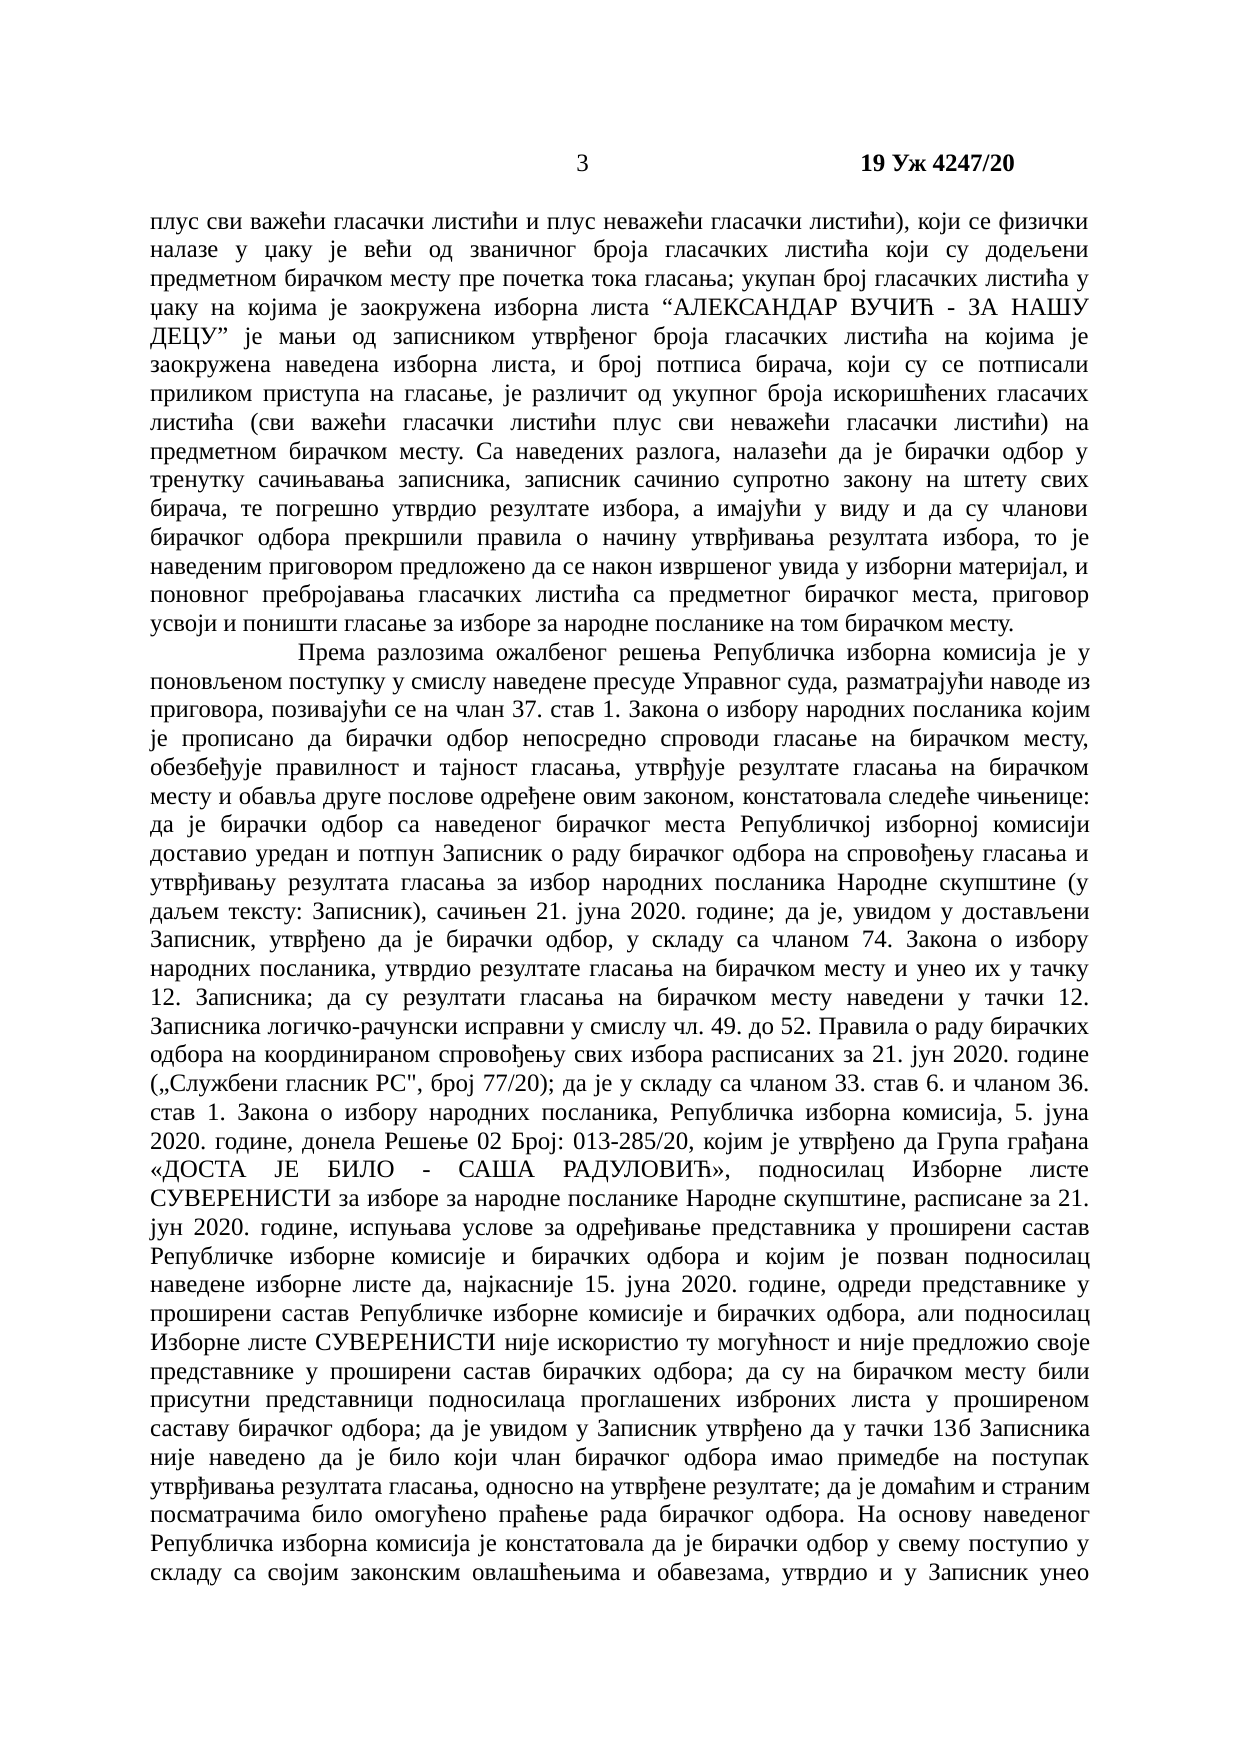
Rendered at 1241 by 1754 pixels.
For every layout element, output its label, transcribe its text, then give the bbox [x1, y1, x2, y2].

text плус сви важећи гласачки листићи и плус неважећи гласачки листићи), који се физички налазе у џаку је већи од званичног броја гласачких листића који су додељени предметном бирачком месту пре почетка тока гласања; укупан број гласачких листића у џаку на којима је заокружена изборна листа “АЛЕКСАНДАР ВУЧИЋ - ЗА НАШУ ДЕЦУ” је мањи од записником утврђеног броја гласачких листића на којима је заокружена наведена изборна листа, и број потписа бирача, који су се потписали приликом приступа на гласање, је различит од укупног броја искоришћених гласачих листића (сви важећи гласачки листићи плус сви неважећи гласачки листићи) на предметном бирачком месту. Са наведених разлога, налазећи да је бирачки одбор у тренутку сачињавања записника, записник сачинио супротно закону на штету свих бирача, те погрешно утврдио резултате избора, а имајући у виду и да су чланови бирачког одбора прекршили правила о начину утврђивања резултата избора, то је наведеним приговором предложено да се након извршеног увида у изборни материјал, и поновног пребројавања гласачких листића са предметног бирачког места, приговор усвоји и поништи гласање за изборе за народне посланике на том бирачком месту. [150, 206, 1090, 637]
text Према разлозима ожалбеног решења Републичка изборна комисија је у поновљеном поступку у смислу наведене пресуде Управног суда, разматрајући наводе из приговора, позивајући се на члан 37. став 1. Закона о избору народних посланика којим је прописано да бирачки одбор непосредно спроводи гласање на бирачком месту, обезбеђује правилност и тајност гласања, утврђује резултате гласања на бирачком месту и обавља друге послове одређене овим законом, констатовала следеће чињенице: да је бирачки одбор са наведеног бирачког места Републичкој изборној комисији доставио уредан и потпун Записник о раду бирачког одбора на спровођењу гласања и утврђивању резултата гласања за избор народних посланика Народне скупштине (у даљем тексту: Записник), сачињен 21. јуна 2020. године; да је, увидом у достављени Записник, утврђено да је бирачки одбор, у складу са чланом 74. Закона о избору народних посланика, утврдио резултате гласања на бирачком месту и унео их у тачку 12. Записника; да су резултати гласања на бирачком месту наведени у тачки 12. Записника логичко-рачунски исправни у смислу чл. 49. до 52. Правила о раду бирачких одбора на координираном спровођењу свих избора расписаних за 21. јун 2020. године („Службени гласник РС", број 77/20); да је у складу са чланом 33. став 6. и чланом 36. став 1. Закона о избору народних посланика, Републичка изборна комисија, 5. јуна 2020. године, донела Решење 02 Број: 013-285/20, којим је утврђено да Група грађана «ДОСТА ЈЕ БИЛО - САША РАДУЛОВИЋ», подносилац Изборне листе СУВЕРЕНИСТИ за изборе за народне посланике Народне скупштине, расписане за 21. јун 2020. године, испуњава услове за одређивање представника у проширени састав Републичке изборне комисије и бирачких одбора и којим је позван подносилац наведене изборне листе да, најкасније 15. јуна 2020. године, одреди представнике у проширени састав Републичке изборне комисије и бирачких одбора, али подносилац Изборне листе СУВЕРЕНИСТИ није искористио ту могућност и није предложио своје представнике у проширени састав бирачких одбора; да су на бирачком месту били присутни представници подносилаца проглашених изброних листа у проширеном саставу бирачког одбора; да је увидом у Записник утврђено да у тачки 13б Записника није наведено да је било који члан бирачког одбора имао примедбе на поступак утврђивања резултата гласања, односно на утврђене резултате; да је домаћим и страним посматрачима било омогућено праћење рада бирачког одбора. На основу наведеног Републичка изборна комисија је констатовала да је бирачки одбор у свему поступио у складу са својим законским овлашћењима и обавезама, утврдио и у Записник унео [150, 637, 1090, 1586]
